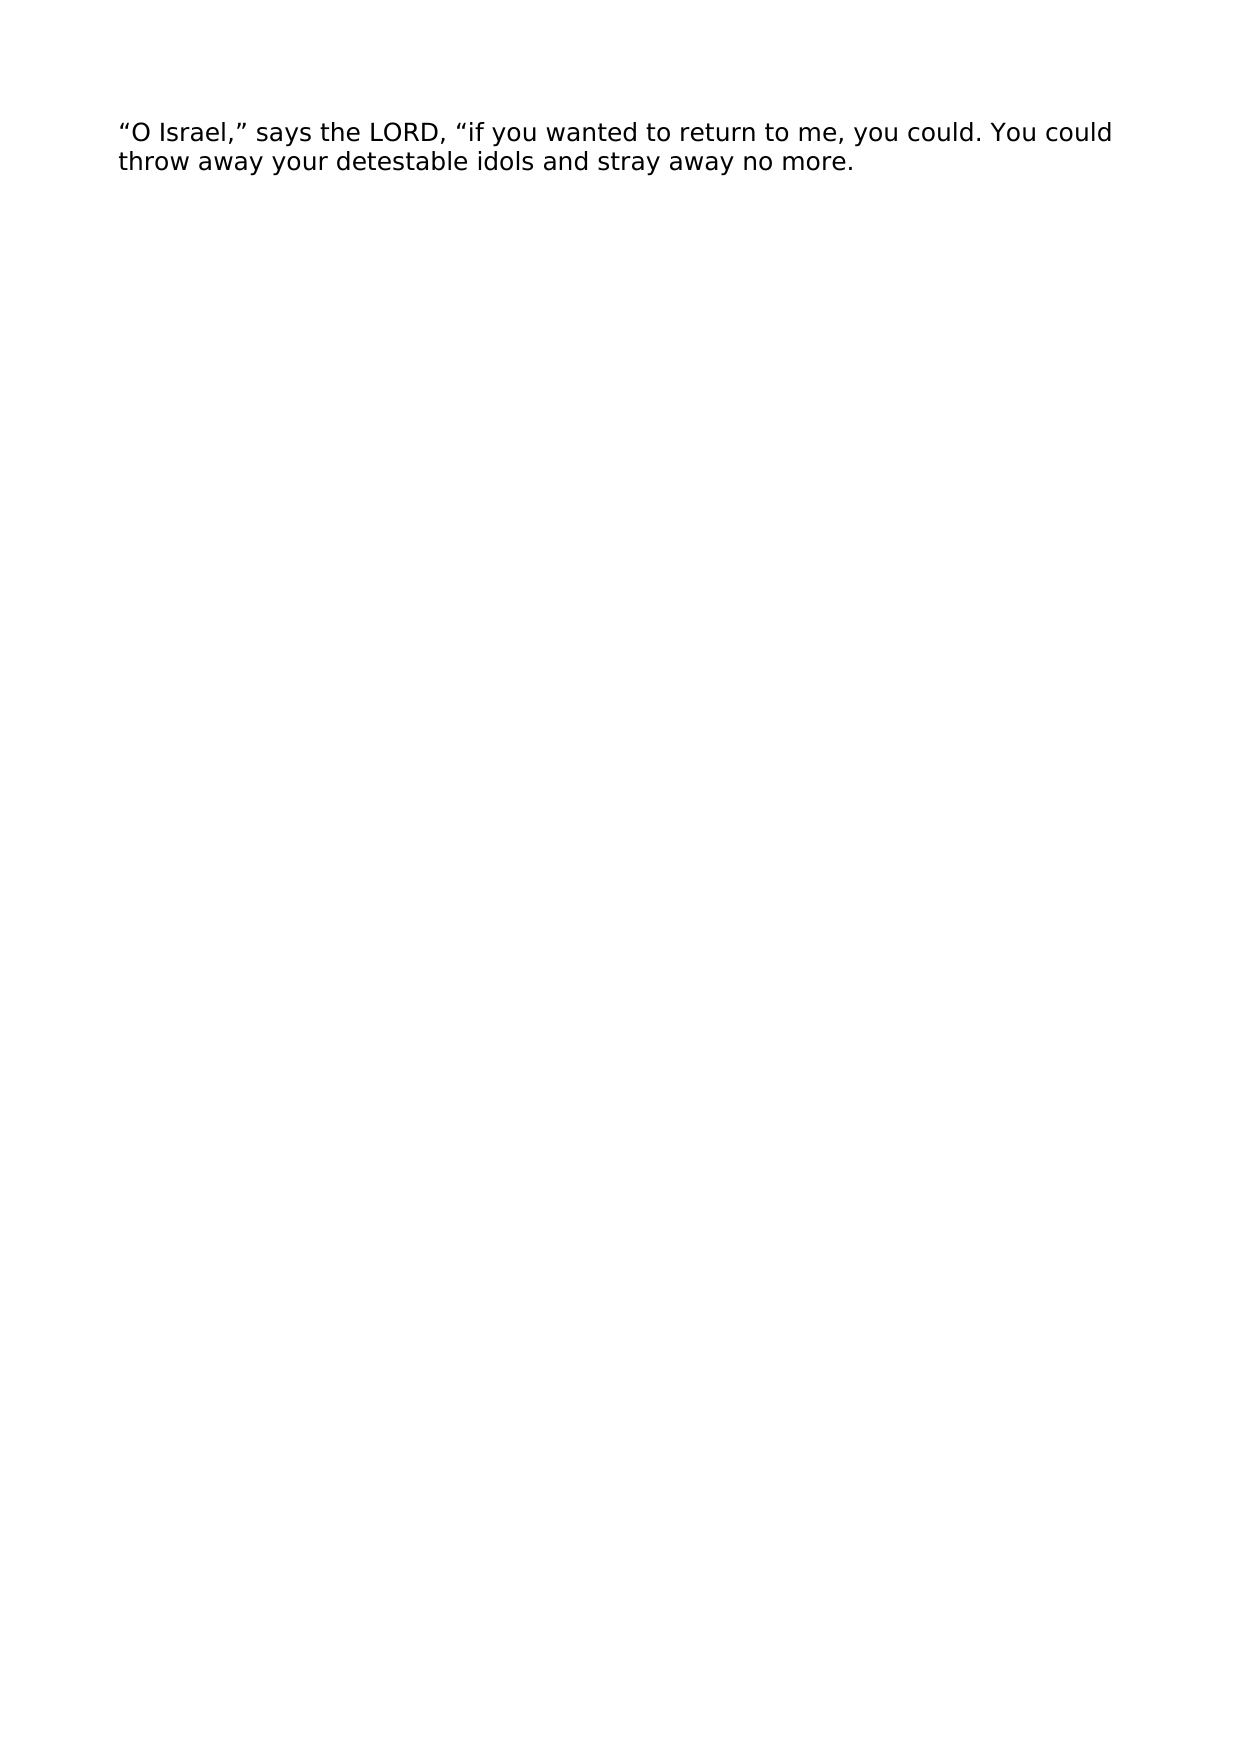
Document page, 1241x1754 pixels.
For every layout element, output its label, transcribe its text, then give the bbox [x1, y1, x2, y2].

text “O Israel,” says the LORD, “if you wanted to return to me, you could. You could throw away your detestable idols and stray away no more. [118, 118, 1122, 176]
